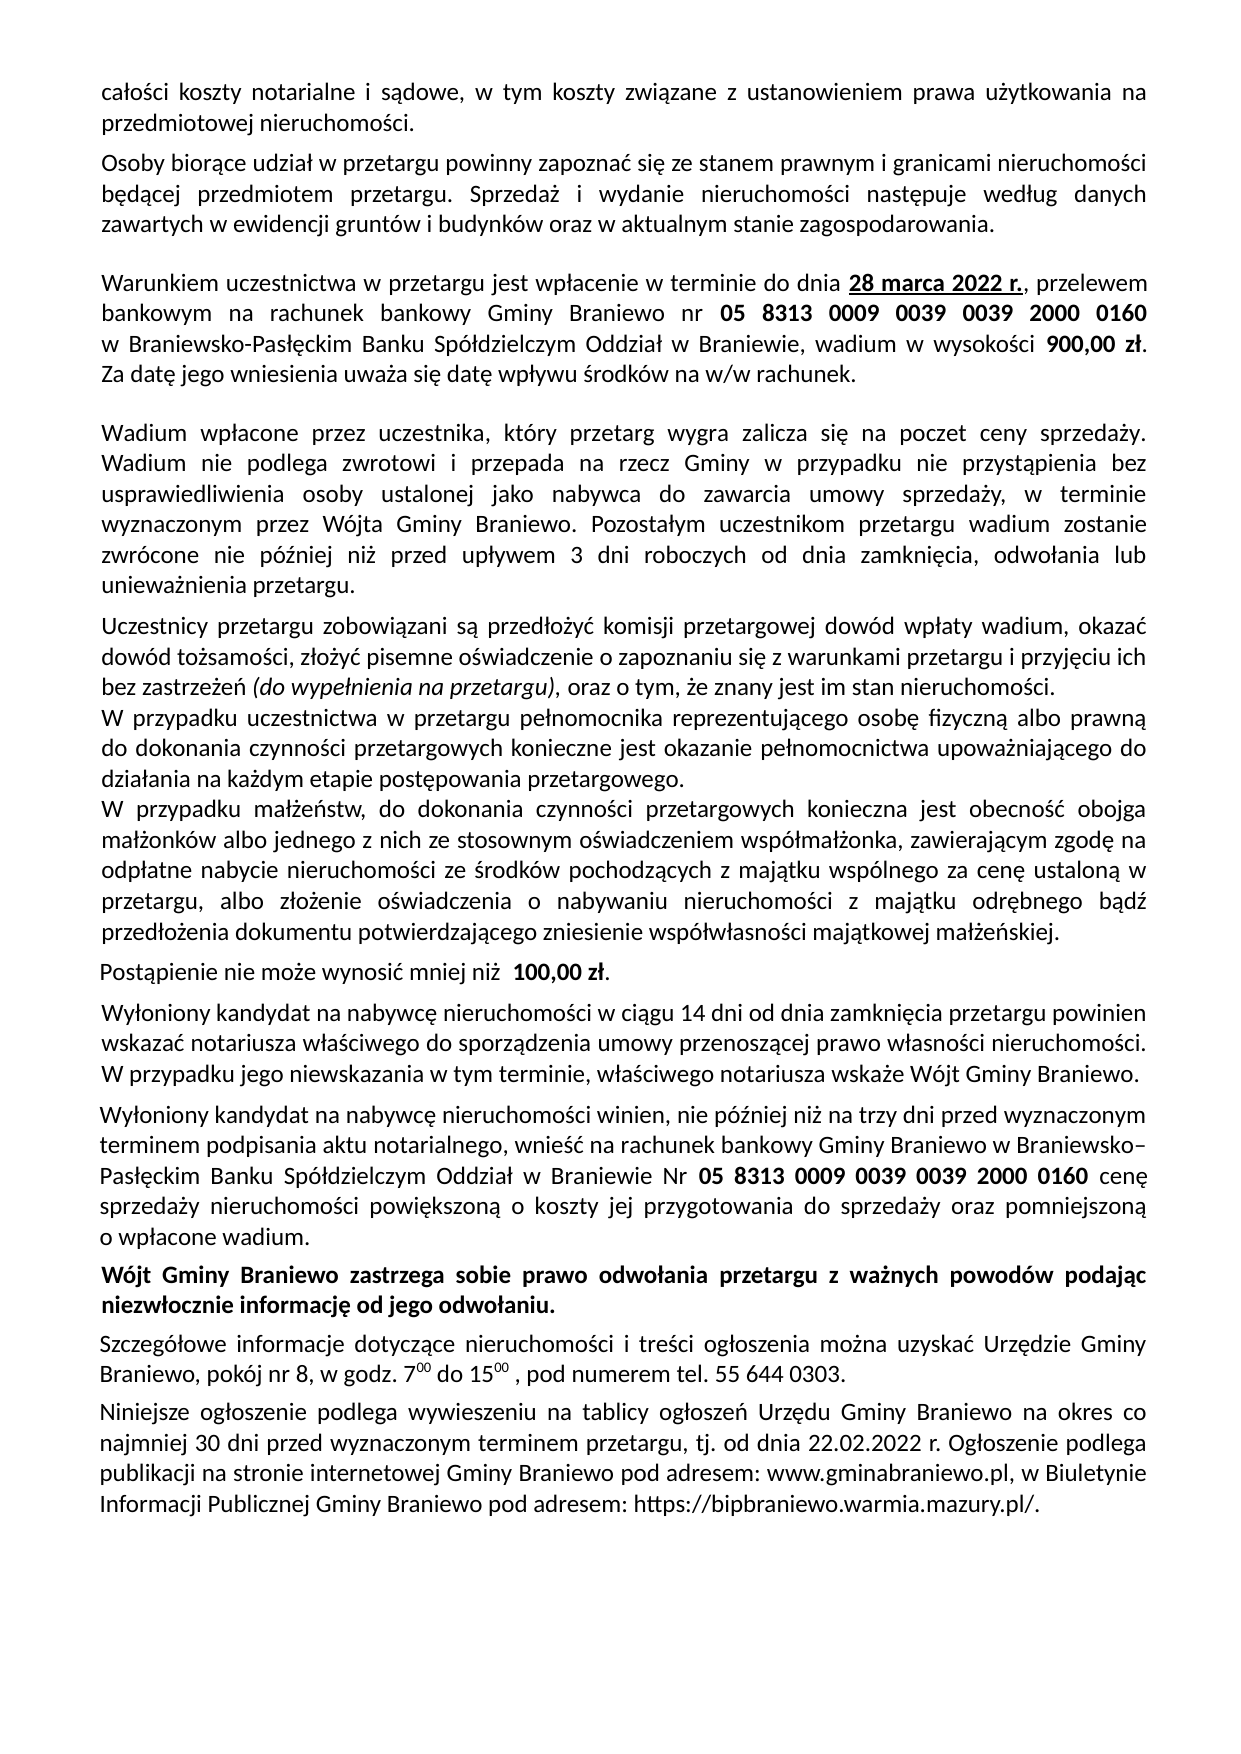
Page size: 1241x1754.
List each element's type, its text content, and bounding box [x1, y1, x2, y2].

text Wyłoniony kandydat na nabywcę nieruchomości winien, nie później niż na trzy dni przed wyznaczonym terminem podpisania aktu notarialnego, wnieść na rachunek bankowy Gminy Braniewo w Braniewsko–Pasłęckim Banku Spółdzielczym Oddział w Braniewie Nr 05 8313 0009 0039 0039 2000 0160 cenę sprzedaży nieruchomości powiększoną o koszty jej przygotowania do sprzedaży oraz pomniejszoną o wpłacone wadium. [99, 1099, 1148, 1251]
list Niniejsze ogłoszenie podlega wywieszeniu na tablicy ogłoszeń Urzędu Gminy Braniewo na okres co najmniej 30 dni przed wyznaczonym terminem przetargu, tj. od dnia 22.02.2022 r. Ogłoszenie podlega publikacji na stronie internetowej Gminy Braniewo pod adresem: www.gminabraniewo.pl, w Biuletynie Informacji Publicznej Gminy Braniewo pod adresem: https://bipbraniewo.warmia.mazury.pl/. [99, 1396, 1148, 1518]
list Osoby biorące udział w przetargu powinny zapoznać się ze stanem prawnym i granicami nieruchomości będącej przedmiotem przetargu. Sprzedaż i wydanie nieruchomości następuje według danych zawartych w ewidencji gruntów i budynków oraz w aktualnym stanie zagospodarowania. [101, 147, 1148, 239]
list Warunkiem uczestnictwa w przetargu jest wpłacenie w terminie do dnia 28 marca 2022 r., przelewem bankowym na rachunek bankowy Gminy Braniewo nr 05 8313 0009 0039 0039 2000 0160 w Braniewsko-Pasłęckim Banku Spółdzielczym Oddział w Braniewie, wadium w wysokości 900,00 zł. Za datę jego wniesienia uważa się datę wpływu środków na w/w rachunek. [101, 267, 1148, 389]
text Postąpienie nie może wynosić mniej niż 100,00 zł. [99, 956, 1148, 987]
list Szczegółowe informacje dotyczące nieruchomości i treści ogłoszenia można uzyskać Urzędzie Gminy Braniewo, pokój nr 8, w godz. 700 do 1500 , pod numerem tel. 55 644 0303. [99, 1328, 1148, 1389]
text Wyłoniony kandydat na nabywcę nieruchomości w ciągu 14 dni od dnia zamknięcia przetargu powinien wskazać notariusza właściwego do sporządzenia umowy przenoszącej prawo własności nieruchomości. W przypadku jego niewskazania w tym terminie, właściwego notariusza wskaże Wójt Gminy Braniewo. [101, 997, 1148, 1089]
list Wadium wpłacone przez uczestnika, który przetarg wygra zalicza się na poczet ceny sprzedaży. Wadium nie podlega zwrotowi i przepada na rzecz Gminy w przypadku nie przystąpienia bez usprawiedliwienia osoby ustalonej jako nabywca do zawarcia umowy sprzedaży, w terminie wyznaczonym przez Wójta Gminy Braniewo. Pozostałym uczestnikom przetargu wadium zostanie zwrócone nie później niż przed upływem 3 dni roboczych od dnia zamknięcia, odwołania lub unieważnienia przetargu. [101, 417, 1148, 600]
list W przypadku małżeństw, do dokonania czynności przetargowych konieczna jest obecność obojga małżonków albo jednego z nich ze stosownym oświadczeniem współmałżonka, zawierającym zgodę na odpłatne nabycie nieruchomości ze środków pochodzących z majątku wspólnego za cenę ustaloną w przetargu, albo złożenie oświadczenia o nabywaniu nieruchomości z majątku odrębnego bądź przedłożenia dokumentu potwierdzającego zniesienie współwłasności majątkowej małżeńskiej. [101, 793, 1148, 946]
list Uczestnicy przetargu zobowiązani są przedłożyć komisji przetargowej dowód wpłaty wadium, okazać dowód tożsamości, złożyć pisemne oświadczenie o zapoznaniu się z warunkami przetargu i przyjęciu ich bez zastrzeżeń (do wypełnienia na przetargu), oraz o tym, że znany jest im stan nieruchomości. [101, 610, 1148, 702]
list Wójt Gminy Braniewo zastrzega sobie prawo odwołania przetargu z ważnych powodów podając niezwłocznie informację od jego odwołaniu. [101, 1259, 1148, 1320]
list W przypadku uczestnictwa w przetargu pełnomocnika reprezentującego osobę fizyczną albo prawną do dokonania czynności przetargowych konieczne jest okazanie pełnomocnictwa upoważniającego do działania na każdym etapie postępowania przetargowego. [101, 702, 1148, 793]
list całości koszty notarialne i sądowe, w tym koszty związane z ustanowieniem prawa użytkowania na przedmiotowej nieruchomości. [101, 76, 1148, 137]
